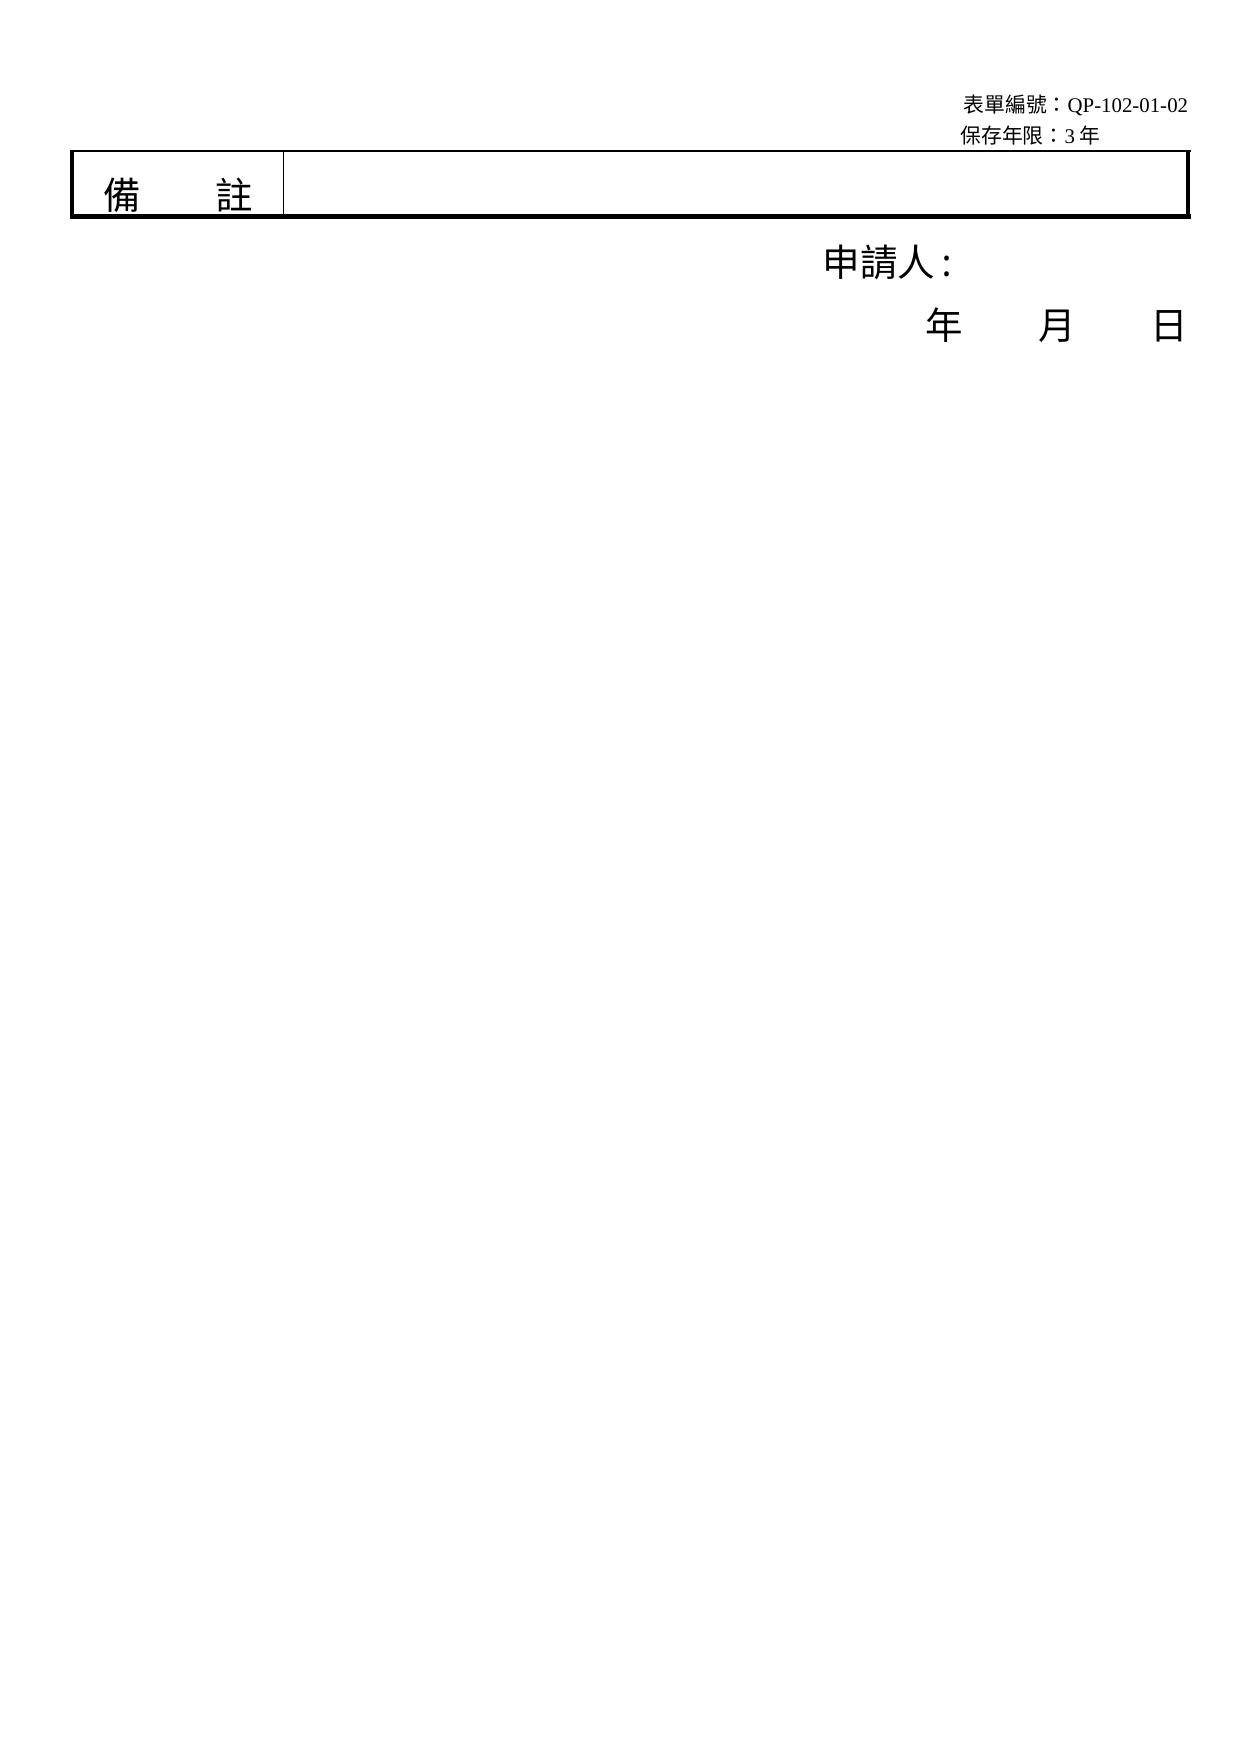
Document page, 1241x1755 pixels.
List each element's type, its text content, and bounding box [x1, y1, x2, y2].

table_cell [284, 152, 1186, 214]
text 申請人: [148, 219, 1038, 281]
text 年 月 日 [148, 281, 1188, 344]
table_cell 備 註 [74, 152, 283, 214]
